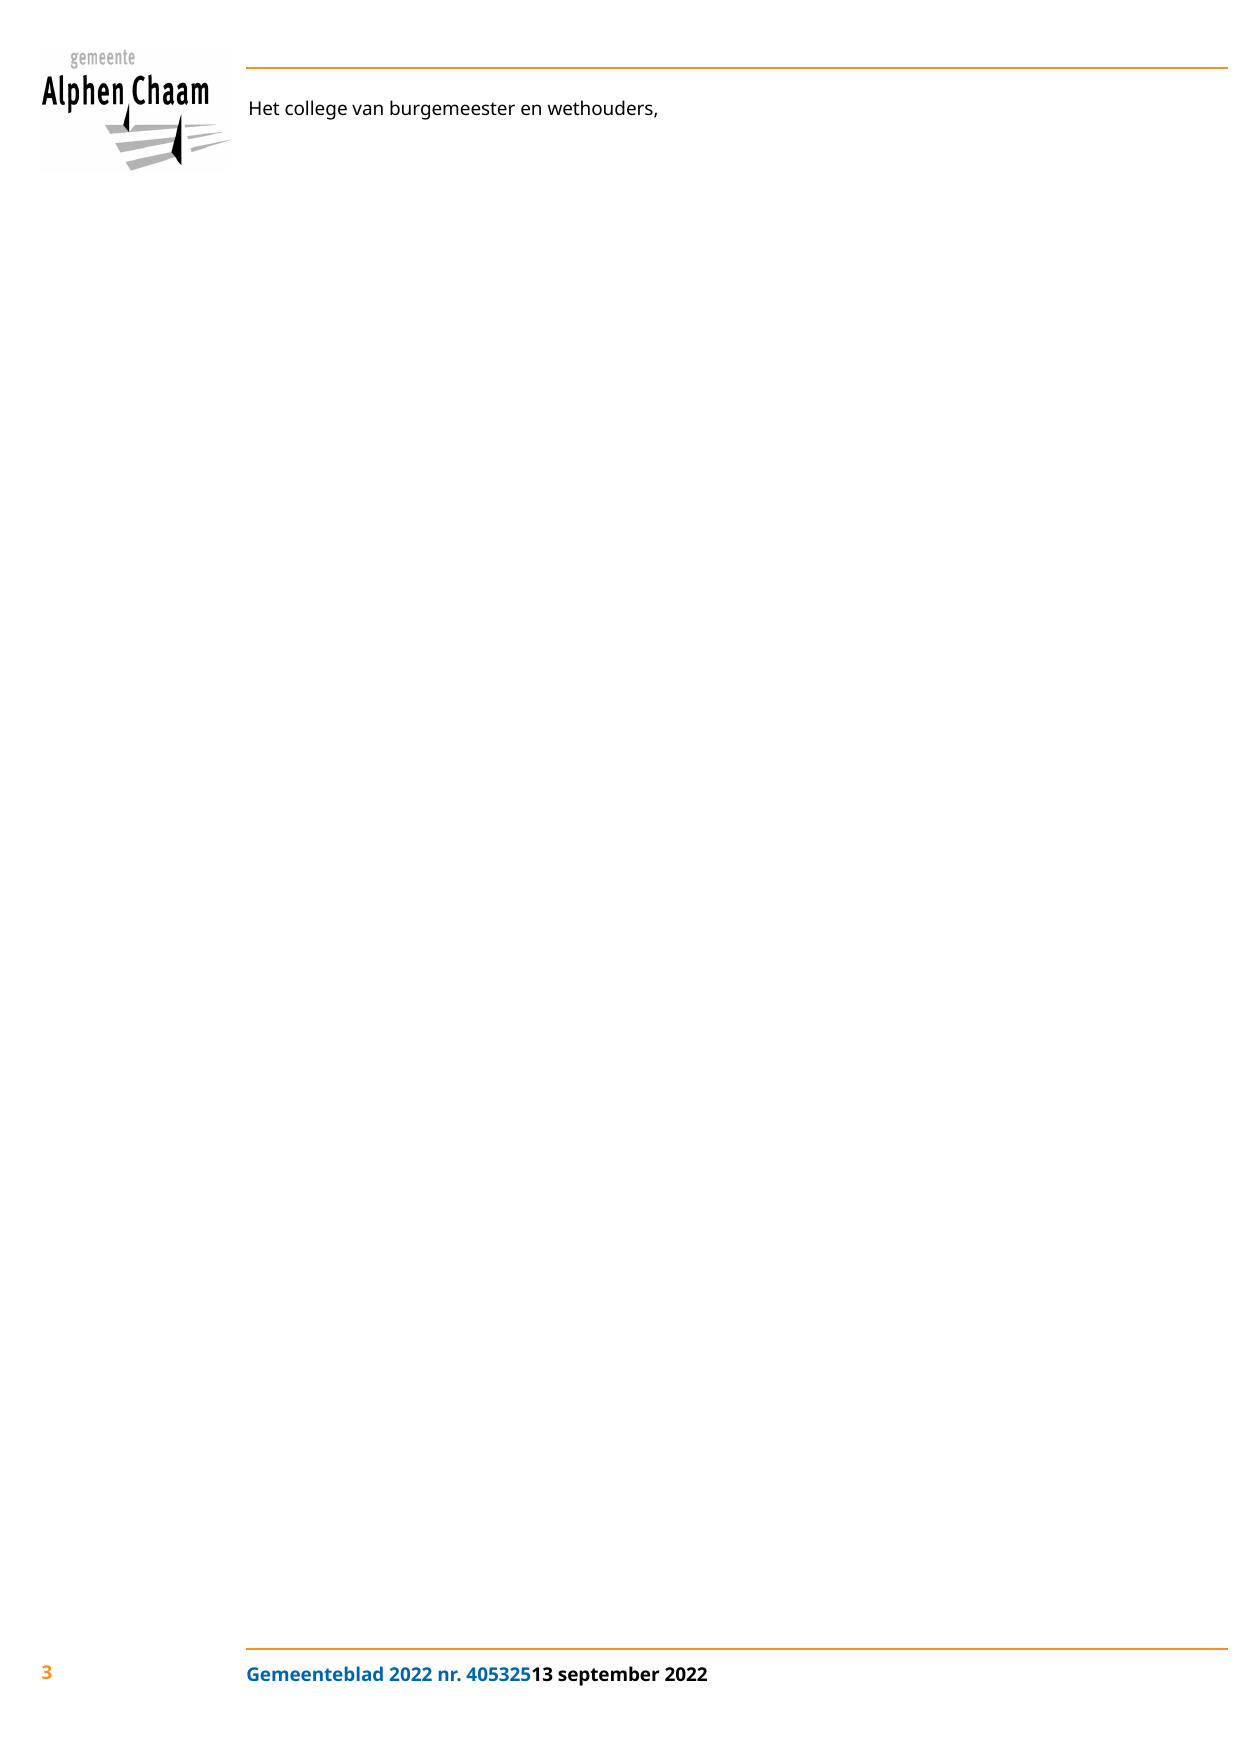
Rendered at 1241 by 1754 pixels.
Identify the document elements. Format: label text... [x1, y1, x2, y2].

text Het college van burgemeester en wethouders, [248, 95, 1152, 121]
picture [41, 47, 231, 172]
